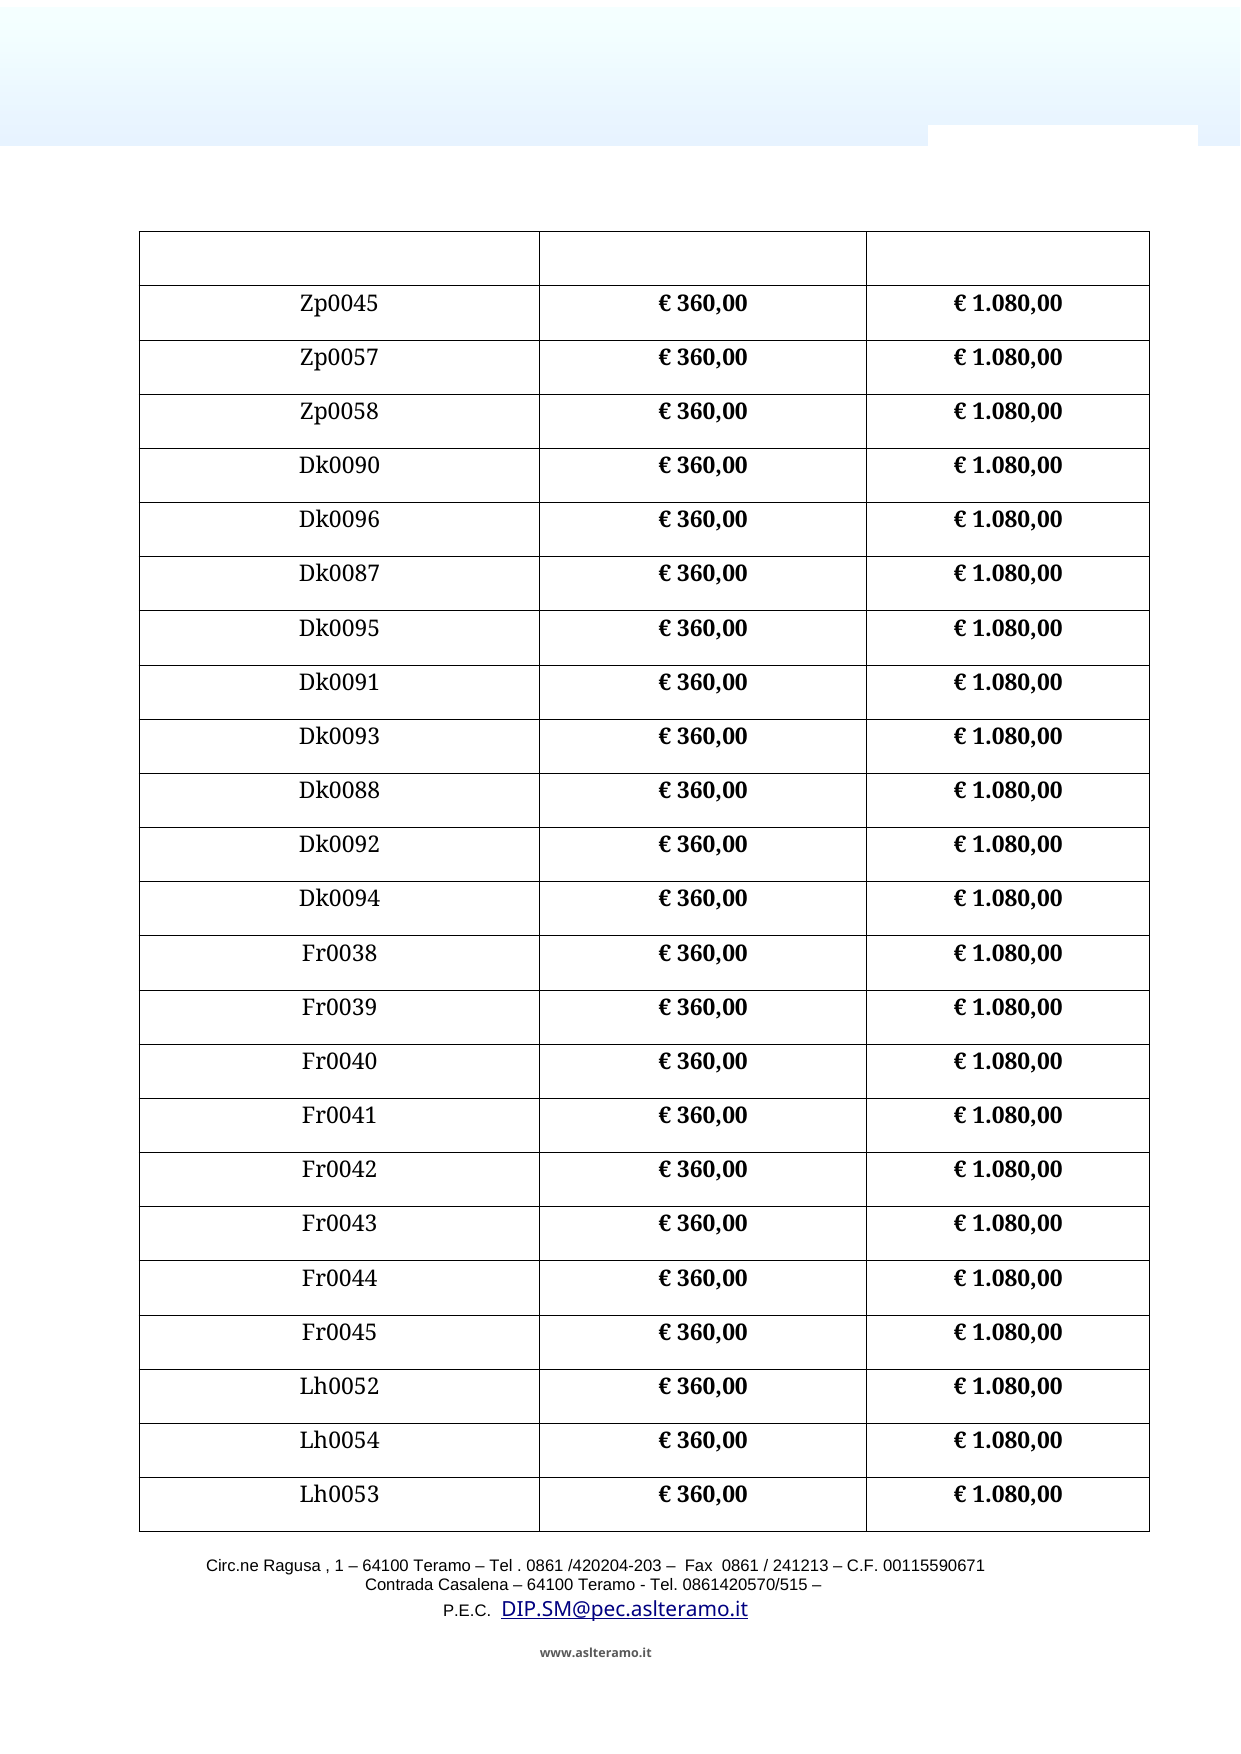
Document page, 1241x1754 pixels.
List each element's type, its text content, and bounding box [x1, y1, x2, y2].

table_cell € 1.080,00 [867, 882, 1149, 935]
table_cell Fr0040 [140, 1045, 539, 1098]
table_cell € 1.080,00 [867, 1478, 1149, 1531]
table_cell € 360,00 [540, 286, 866, 339]
table_cell Zp0058 [140, 395, 539, 448]
table_cell € 360,00 [540, 341, 866, 394]
table_cell € 360,00 [540, 503, 866, 556]
table_cell € 360,00 [540, 449, 866, 502]
table_cell € 360,00 [540, 1424, 866, 1477]
table_cell € 360,00 [540, 936, 866, 989]
table_cell Dk0088 [140, 774, 539, 827]
table_cell € 1.080,00 [867, 1424, 1149, 1477]
table_cell € 1.080,00 [867, 557, 1149, 610]
table_cell € 1.080,00 [867, 1207, 1149, 1260]
table_cell Lh0054 [140, 1424, 539, 1477]
table_cell € 360,00 [540, 774, 866, 827]
table_cell Dk0092 [140, 828, 539, 881]
table_cell Dk0091 [140, 666, 539, 719]
table_cell € 360,00 [540, 882, 866, 935]
table_cell € 360,00 [540, 395, 866, 448]
table_cell Fr0044 [140, 1261, 539, 1314]
table_cell € 360,00 [540, 611, 866, 664]
table_cell Dk0094 [140, 882, 539, 935]
table_cell Lh0052 [140, 1370, 539, 1423]
table_cell Fr0041 [140, 1099, 539, 1152]
table_cell Dk0087 [140, 557, 539, 610]
table_cell € 1.080,00 [867, 1316, 1149, 1369]
table_cell Fr0043 [140, 1207, 539, 1260]
table_cell [540, 232, 866, 285]
table_cell Fr0038 [140, 936, 539, 989]
table_cell € 1.080,00 [867, 395, 1149, 448]
table_cell € 360,00 [540, 1099, 866, 1152]
table_cell € 1.080,00 [867, 828, 1149, 881]
table_cell Dk0090 [140, 449, 539, 502]
table_cell Fr0042 [140, 1153, 539, 1206]
table_cell Fr0045 [140, 1316, 539, 1369]
table_cell € 1.080,00 [867, 1153, 1149, 1206]
table_cell € 360,00 [540, 1045, 866, 1098]
table_cell € 1.080,00 [867, 286, 1149, 339]
table_cell € 1.080,00 [867, 936, 1149, 989]
table_cell [140, 232, 539, 285]
table_cell € 360,00 [540, 720, 866, 773]
table_cell € 1.080,00 [867, 503, 1149, 556]
table_cell € 1.080,00 [867, 666, 1149, 719]
table_cell € 360,00 [540, 666, 866, 719]
table_cell € 360,00 [540, 1261, 866, 1314]
table_cell € 1.080,00 [867, 991, 1149, 1044]
table_cell € 360,00 [540, 1370, 866, 1423]
table_cell Lh0053 [140, 1478, 539, 1531]
table_cell € 1.080,00 [867, 449, 1149, 502]
table_cell [867, 232, 1149, 285]
table_cell € 1.080,00 [867, 774, 1149, 827]
table_cell Zp0045 [140, 286, 539, 339]
table_cell Dk0095 [140, 611, 539, 664]
table_cell Dk0096 [140, 503, 539, 556]
table_cell € 1.080,00 [867, 1099, 1149, 1152]
table_cell Fr0039 [140, 991, 539, 1044]
table_cell € 1.080,00 [867, 1370, 1149, 1423]
table_cell Dk0093 [140, 720, 539, 773]
table_cell € 1.080,00 [867, 611, 1149, 664]
table_cell € 360,00 [540, 557, 866, 610]
table_cell € 1.080,00 [867, 720, 1149, 773]
table_cell € 1.080,00 [867, 341, 1149, 394]
table_cell Zp0057 [140, 341, 539, 394]
table_cell € 1.080,00 [867, 1045, 1149, 1098]
table_cell € 360,00 [540, 828, 866, 881]
table_cell € 360,00 [540, 1207, 866, 1260]
table_cell € 360,00 [540, 1316, 866, 1369]
table_cell € 360,00 [540, 1478, 866, 1531]
table_cell € 1.080,00 [867, 1261, 1149, 1314]
table_cell € 360,00 [540, 1153, 866, 1206]
table_cell € 360,00 [540, 991, 866, 1044]
